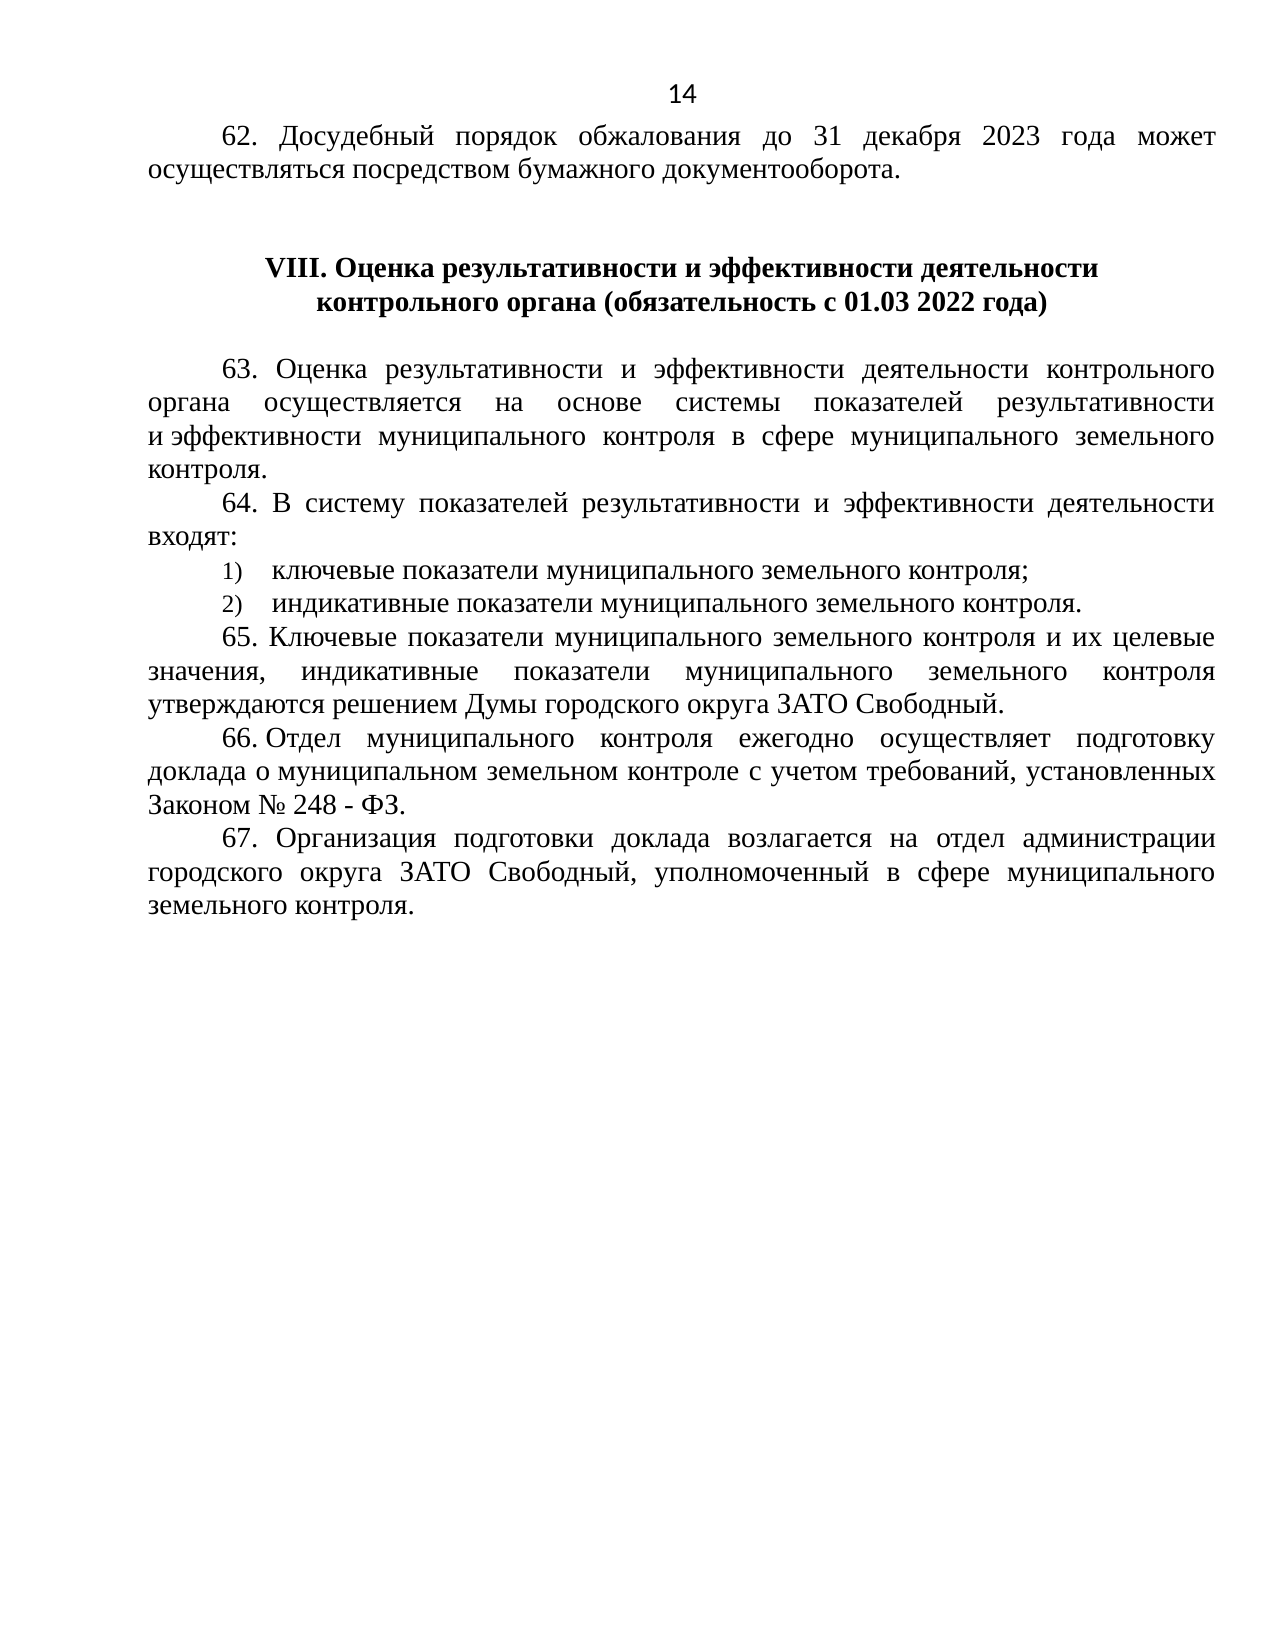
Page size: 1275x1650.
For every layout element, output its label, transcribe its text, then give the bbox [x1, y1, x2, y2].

list ключевые показатели муниципального земельного контроля; [148, 552, 1216, 586]
text 63. Оценка результативности и эффективности деятельности контрольного органа осуществляется на основе системы показателей результативности и эффективности муниципального контроля в сфере муниципального земельного контроля. [148, 351, 1216, 485]
text 66. Отдел муниципального контроля ежегодно осуществляет подготовку доклада о муниципальном земельном контроле с учетом требований, установленных Законом № 248 - ФЗ. [148, 720, 1216, 820]
text VIII. Оценка результативности и эффективности деятельности [148, 250, 1216, 284]
text 67. Организация подготовки доклада возлагается на отдел администрации городского округа ЗАТО Свободный, уполномоченный в сфере муниципального земельного контроля. [148, 820, 1216, 921]
text 65. Ключевые показатели муниципального земельного контроля и их целевые значения, индикативные показатели муниципального земельного контроля утверждаются решением Думы городского округа ЗАТО Свободный. [148, 619, 1216, 720]
list индикативные показатели муниципального земельного контроля. [148, 586, 1216, 619]
text 64. В систему показателей результативности и эффективности деятельности входят: [148, 485, 1216, 552]
text 62. Досудебный порядок обжалования до 31 декабря 2023 года может осуществляться посредством бумажного документооборота. [148, 118, 1216, 185]
text контрольного органа (обязательность с 01.03 2022 года) [148, 284, 1216, 317]
